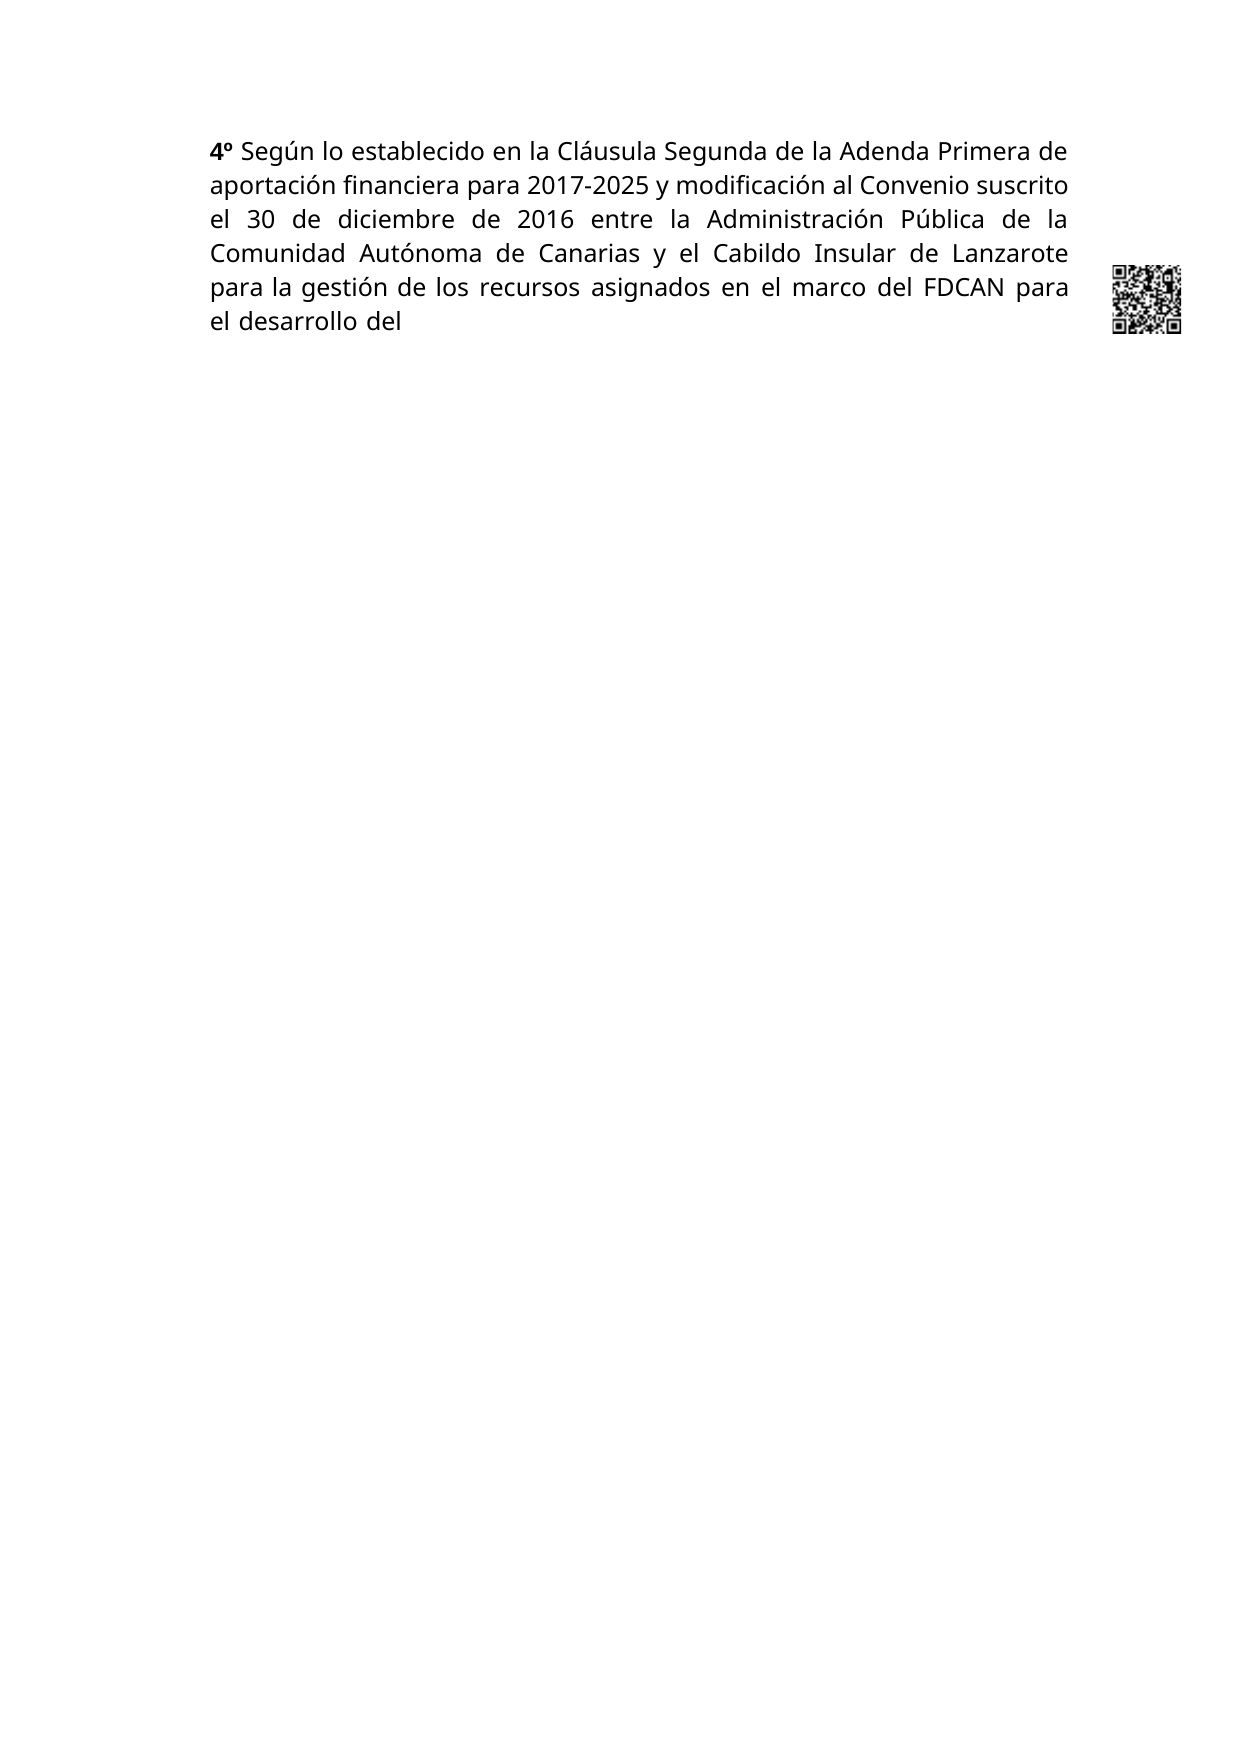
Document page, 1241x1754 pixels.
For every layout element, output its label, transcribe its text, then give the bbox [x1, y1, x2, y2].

text 4º Según lo establecido en la Cláusula Segunda de la Adenda Primera de aportación financiera para 2017-2025 y modificación al Convenio suscrito el 30 de diciembre de 2016 entre la Administración Pública de la Comunidad Autónoma de Canarias y el Cabildo Insular de Lanzarote para la gestión de los recursos asignados en el marco del FDCAN para el desarrollo del [209, 133, 1069, 338]
